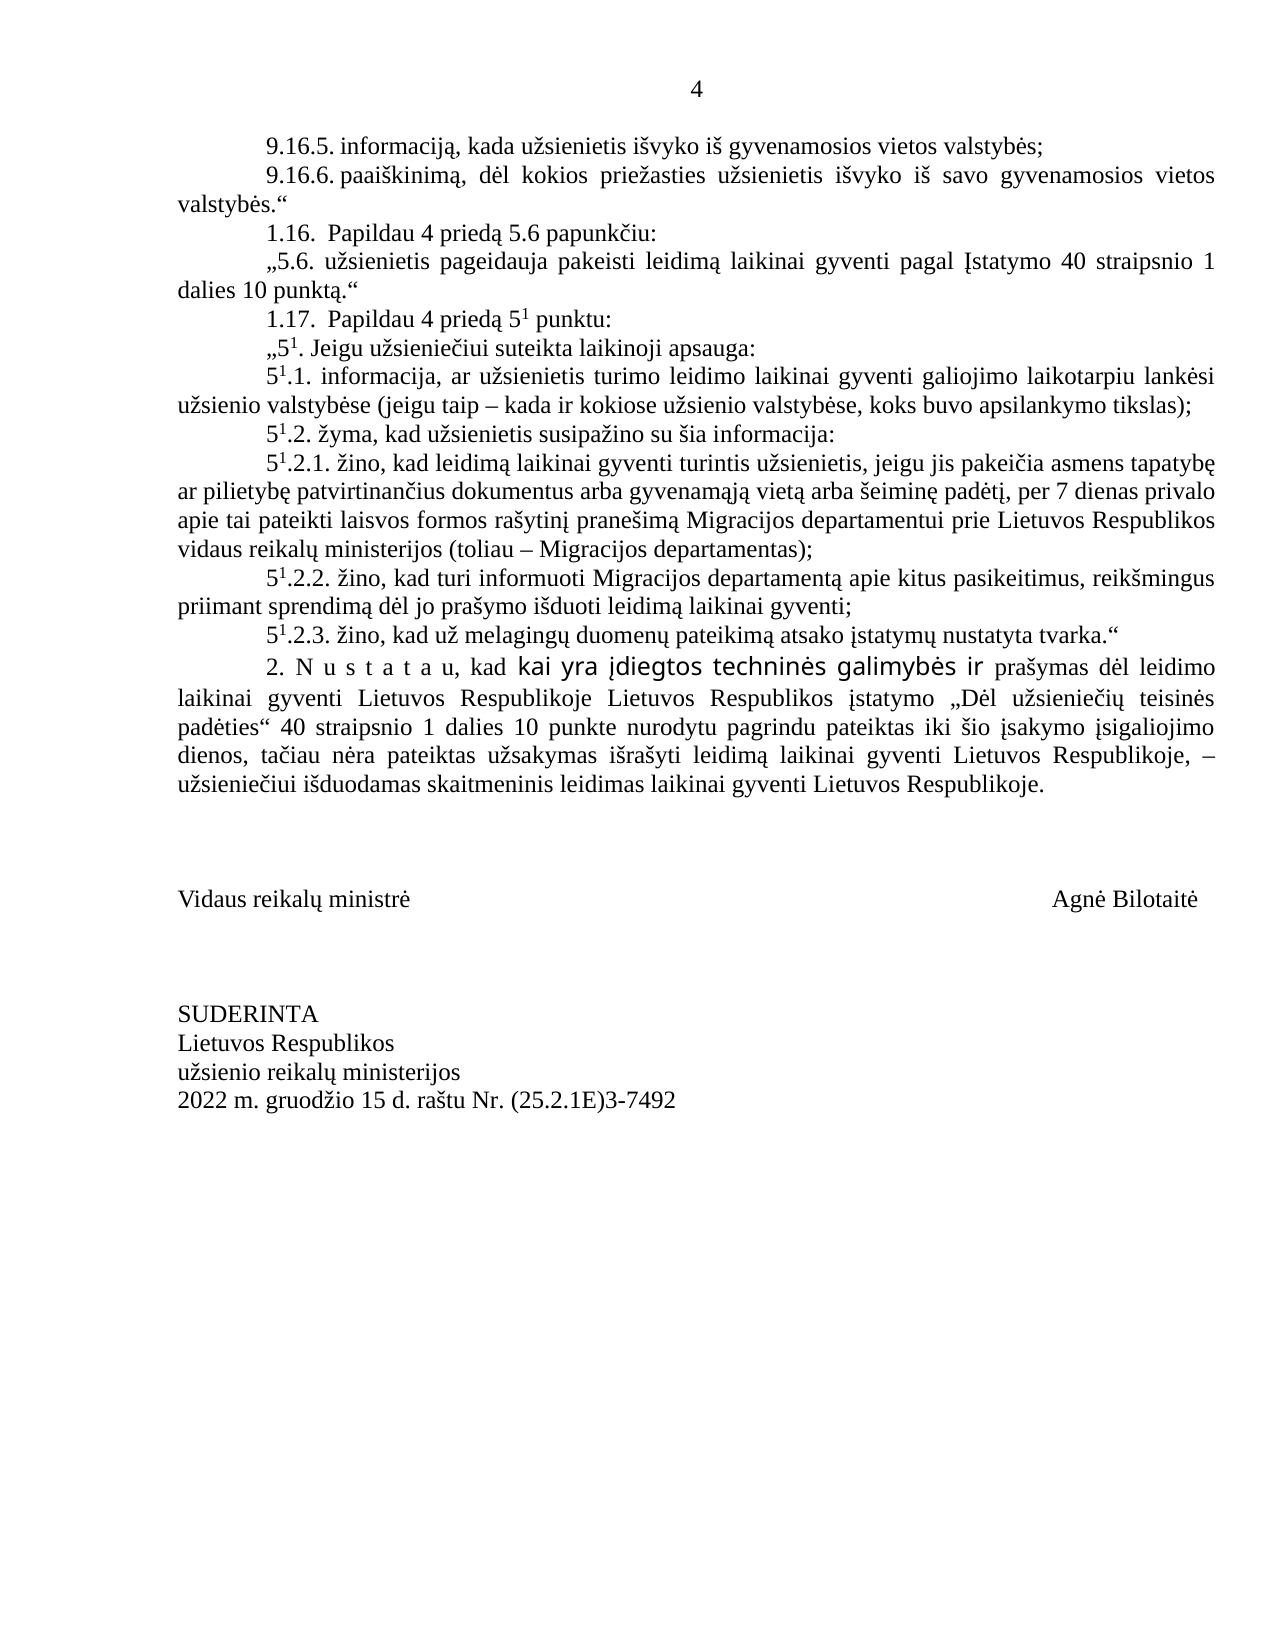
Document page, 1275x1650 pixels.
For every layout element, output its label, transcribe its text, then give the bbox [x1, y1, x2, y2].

text „5.6. užsienietis pageidauja pakeisti leidimą laikinai gyventi pagal Įstatymo 40 straipsnio 1 dalies 10 punktą.“ [177, 246, 1216, 304]
subtitle 51.1. informacija, ar užsienietis turimo leidimo laikinai gyventi galiojimo laikotarpiu lankėsi užsienio valstybėse (jeigu taip – kada ir kokiose užsienio valstybėse, koks buvo apsilankymo tikslas); [177, 361, 1216, 419]
text 51.2.2. žino, kad turi informuoti Migracijos departamentą apie kitus pasikeitimus, reikšmingus priimant sprendimą dėl jo prašymo išduoti leidimą laikinai gyventi; [177, 563, 1216, 620]
text Lietuvos Respublikos [177, 1028, 1216, 1057]
text Vidaus reikalų ministrė Agnė Bilotaitė [177, 884, 1216, 913]
text 1.17. Papildau 4 priedą 51 punktu: [177, 304, 1216, 333]
text 51.2. žyma, kad užsienietis susipažino su šia informacija: [177, 419, 1216, 448]
text 9.16.6. paaiškinimą, dėl kokios priežasties užsienietis išvyko iš savo gyvenamosios vietos valstybės.“ [177, 160, 1216, 218]
subtitle 51.2.3. žino, kad už melagingų duomenų pateikimą atsako įstatymų nustatyta tvarka.“ [177, 620, 1216, 649]
text 1.16. Papildau 4 priedą 5.6 papunkčiu: [177, 218, 1216, 246]
text 2022 m. gruodžio 15 d. raštu Nr. (25.2.1E)3-7492 [177, 1085, 1216, 1114]
text 9.16.5. informaciją, kada užsienietis išvyko iš gyvenamosios vietos valstybės; [177, 131, 1216, 160]
text 2. N u s t a t a u, kad kai yra įdiegtos techninės galimybės ir prašymas dėl leidimo laikinai gyventi Lietuvos Respublikoje Lietuvos Respublikos įstatymo „Dėl užsieniečių teisinės padėties“ 40 straipsnio 1 dalies 10 punkte nurodytu pagrindu pateiktas iki šio įsakymo įsigaliojimo dienos, tačiau nėra pateiktas užsakymas išrašyti leidimą laikinai gyventi Lietuvos Respublikoje, – užsieniečiui išduodamas skaitmeninis leidimas laikinai gyventi Lietuvos Respublikoje. [177, 649, 1216, 798]
text SUDERINTA [177, 999, 1216, 1028]
text 51.2.1. žino, kad leidimą laikinai gyventi turintis užsienietis, jeigu jis pakeičia asmens tapatybę ar pilietybę patvirtinančius dokumentus arba gyvenamąją vietą arba šeiminę padėtį, per 7 dienas privalo apie tai pateikti laisvos formos rašytinį pranešimą Migracijos departamentui prie Lietuvos Respublikos vidaus reikalų ministerijos (toliau – Migracijos departamentas); [177, 448, 1216, 563]
text užsienio reikalų ministerijos [177, 1057, 1216, 1085]
subtitle „51. Jeigu užsieniečiui suteikta laikinoji apsauga: [177, 333, 1216, 361]
